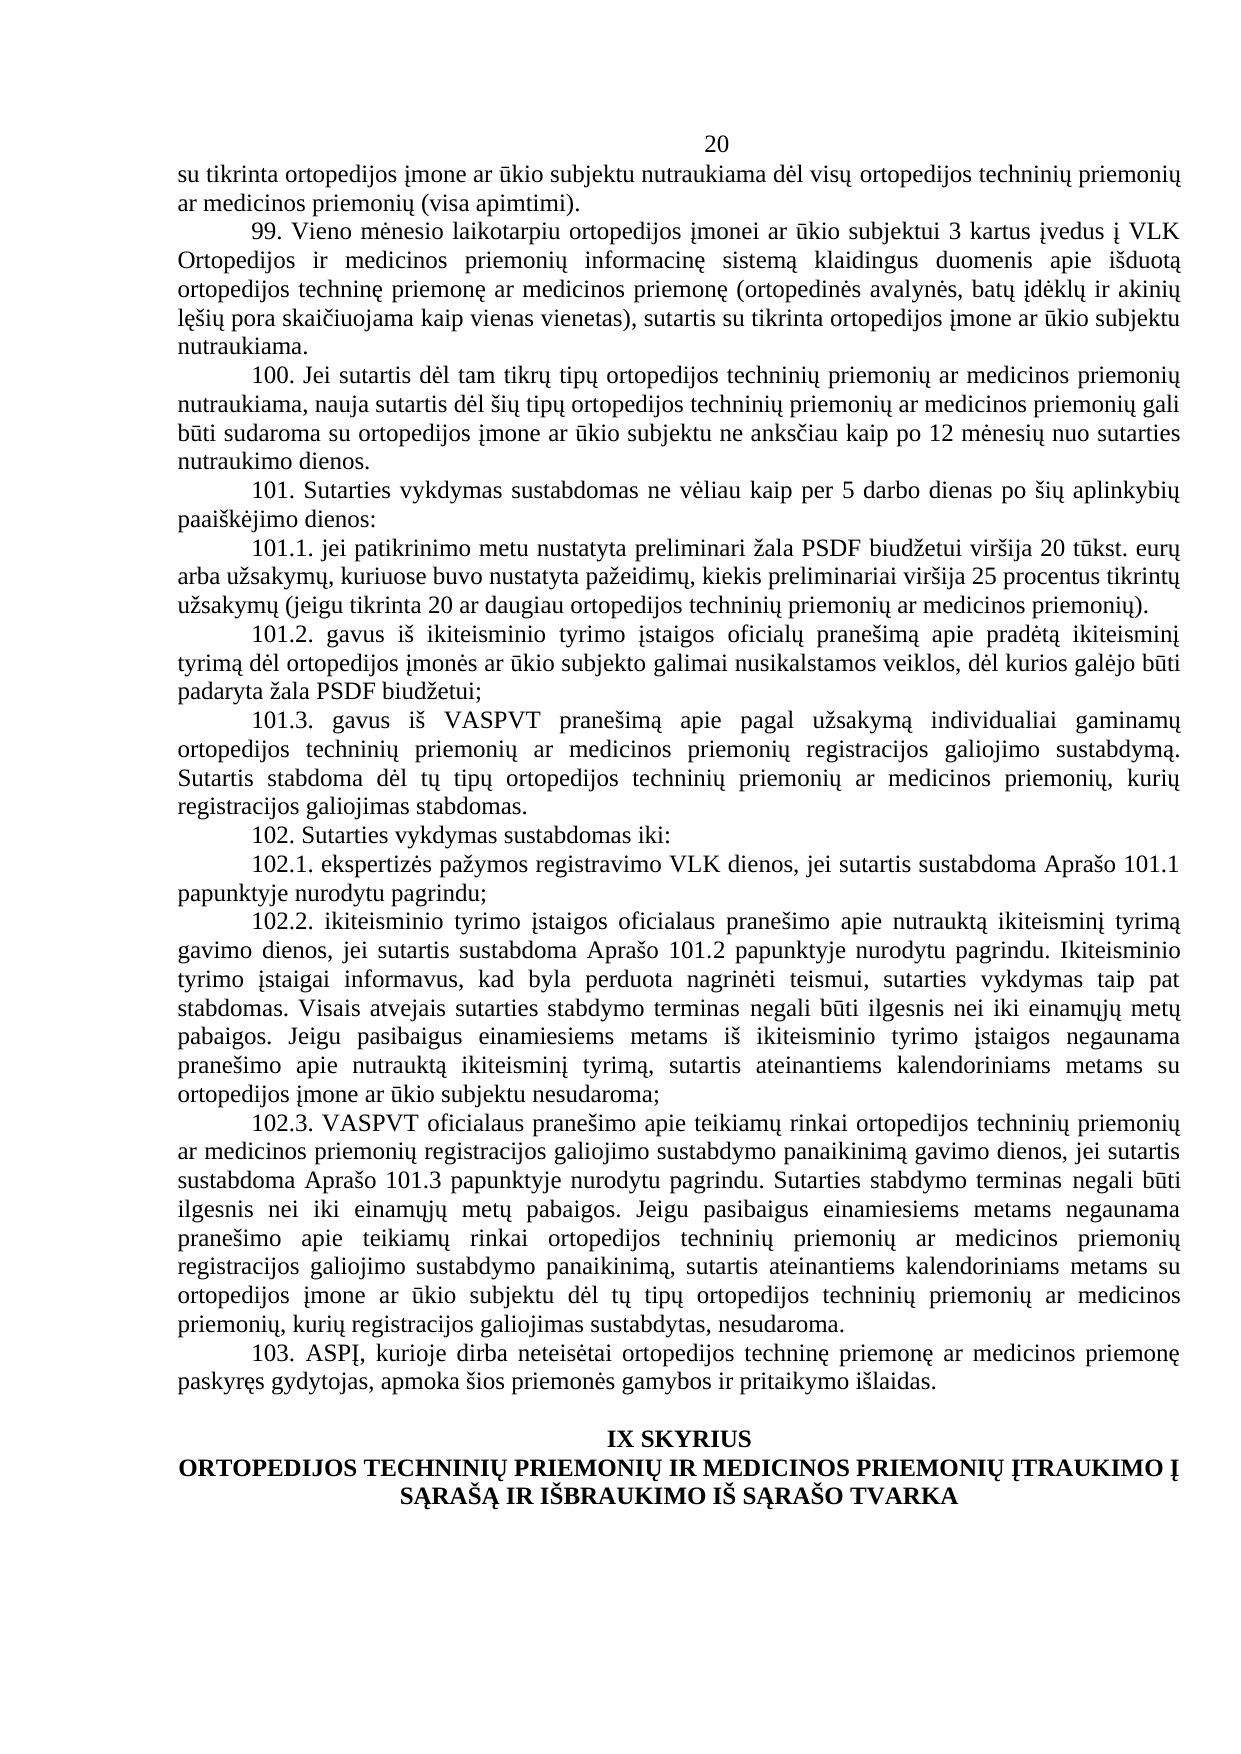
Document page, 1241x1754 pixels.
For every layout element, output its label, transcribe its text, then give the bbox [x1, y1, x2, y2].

text 102. Sutarties vykdymas sustabdomas iki: [177, 820, 1181, 849]
text 101.3. gavus iš VASPVT pranešimą apie pagal užsakymą individualiai gaminamų ortopedijos techninių priemonių ar medicinos priemonių registracijos galiojimo sustabdymą. Sutartis stabdoma dėl tų tipų ortopedijos techninių priemonių ar medicinos priemonių, kurių registracijos galiojimas stabdomas. [177, 705, 1181, 820]
text 99. Vieno mėnesio laikotarpiu ortopedijos įmonei ar ūkio subjektui 3 kartus įvedus į VLK Ortopedijos ir medicinos priemonių informacinę sistemą klaidingus duomenis apie išduotą ortopedijos techninę priemonę ar medicinos priemonę (ortopedinės avalynės, batų įdėklų ir akinių lęšių pora skaičiuojama kaip vienas vienetas), sutartis su tikrinta ortopedijos įmone ar ūkio subjektu nutraukiama. [177, 216, 1181, 360]
text 101. Sutarties vykdymas sustabdomas ne vėliau kaip per 5 darbo dienas po šių aplinkybių paaiškėjimo dienos: [177, 475, 1181, 533]
text su tikrinta ortopedijos įmone ar ūkio subjektu nutraukiama dėl visų ortopedijos techninių priemonių ar medicinos priemonių (visa apimtimi). [177, 159, 1181, 216]
text 102.1. ekspertizės pažymos registravimo VLK dienos, jei sutartis sustabdoma Aprašo 101.1 papunktyje nurodytu pagrindu; [177, 849, 1181, 906]
text 101.2. gavus iš ikiteisminio tyrimo įstaigos oficialų pranešimą apie pradėtą ikiteisminį tyrimą dėl ortopedijos įmonės ar ūkio subjekto galimai nusikalstamos veiklos, dėl kurios galėjo būti padaryta žala PSDF biudžetui; [177, 619, 1181, 705]
text ORTOPEDIJOS TECHNINIŲ PRIEMONIŲ IR MEDICINOS PRIEMONIŲ ĮTRAUKIMO Į SĄRAŠĄ IR IŠBRAUKIMO IŠ SĄRAŠO TVARKA [177, 1453, 1181, 1510]
text 100. Jei sutartis dėl tam tikrų tipų ortopedijos techninių priemonių ar medicinos priemonių nutraukiama, nauja sutartis dėl šių tipų ortopedijos techninių priemonių ar medicinos priemonių gali būti sudaroma su ortopedijos įmone ar ūkio subjektu ne anksčiau kaip po 12 mėnesių nuo sutarties nutraukimo dienos. [177, 360, 1181, 475]
text IX SKYRIUS [177, 1424, 1181, 1453]
text 102.2. ikiteisminio tyrimo įstaigos oficialaus pranešimo apie nutrauktą ikiteisminį tyrimą gavimo dienos, jei sutartis sustabdoma Aprašo 101.2 papunktyje nurodytu pagrindu. Ikiteisminio tyrimo įstaigai informavus, kad byla perduota nagrinėti teismui, sutarties vykdymas taip pat stabdomas. Visais atvejais sutarties stabdymo terminas negali būti ilgesnis nei iki einamųjų metų pabaigos. Jeigu pasibaigus einamiesiems metams iš ikiteisminio tyrimo įstaigos negaunama pranešimo apie nutrauktą ikiteisminį tyrimą, sutartis ateinantiems kalendoriniams metams su ortopedijos įmone ar ūkio subjektu nesudaroma; [177, 906, 1181, 1108]
text 103. ASPĮ, kurioje dirba neteisėtai ortopedijos techninę priemonę ar medicinos priemonę paskyręs gydytojas, apmoka šios priemonės gamybos ir pritaikymo išlaidas. [177, 1338, 1181, 1395]
text 101.1. jei patikrinimo metu nustatyta preliminari žala PSDF biudžetui viršija 20 tūkst. eurų arba užsakymų, kuriuose buvo nustatyta pažeidimų, kiekis preliminariai viršija 25 procentus tikrintų užsakymų (jeigu tikrinta 20 ar daugiau ortopedijos techninių priemonių ar medicinos priemonių). [177, 533, 1181, 619]
text 102.3. VASPVT oficialaus pranešimo apie teikiamų rinkai ortopedijos techninių priemonių ar medicinos priemonių registracijos galiojimo sustabdymo panaikinimą gavimo dienos, jei sutartis sustabdoma Aprašo 101.3 papunktyje nurodytu pagrindu. Sutarties stabdymo terminas negali būti ilgesnis nei iki einamųjų metų pabaigos. Jeigu pasibaigus einamiesiems metams negaunama pranešimo apie teikiamų rinkai ortopedijos techninių priemonių ar medicinos priemonių registracijos galiojimo sustabdymo panaikinimą, sutartis ateinantiems kalendoriniams metams su ortopedijos įmone ar ūkio subjektu dėl tų tipų ortopedijos techninių priemonių ar medicinos priemonių, kurių registracijos galiojimas sustabdytas, nesudaroma. [177, 1108, 1181, 1338]
